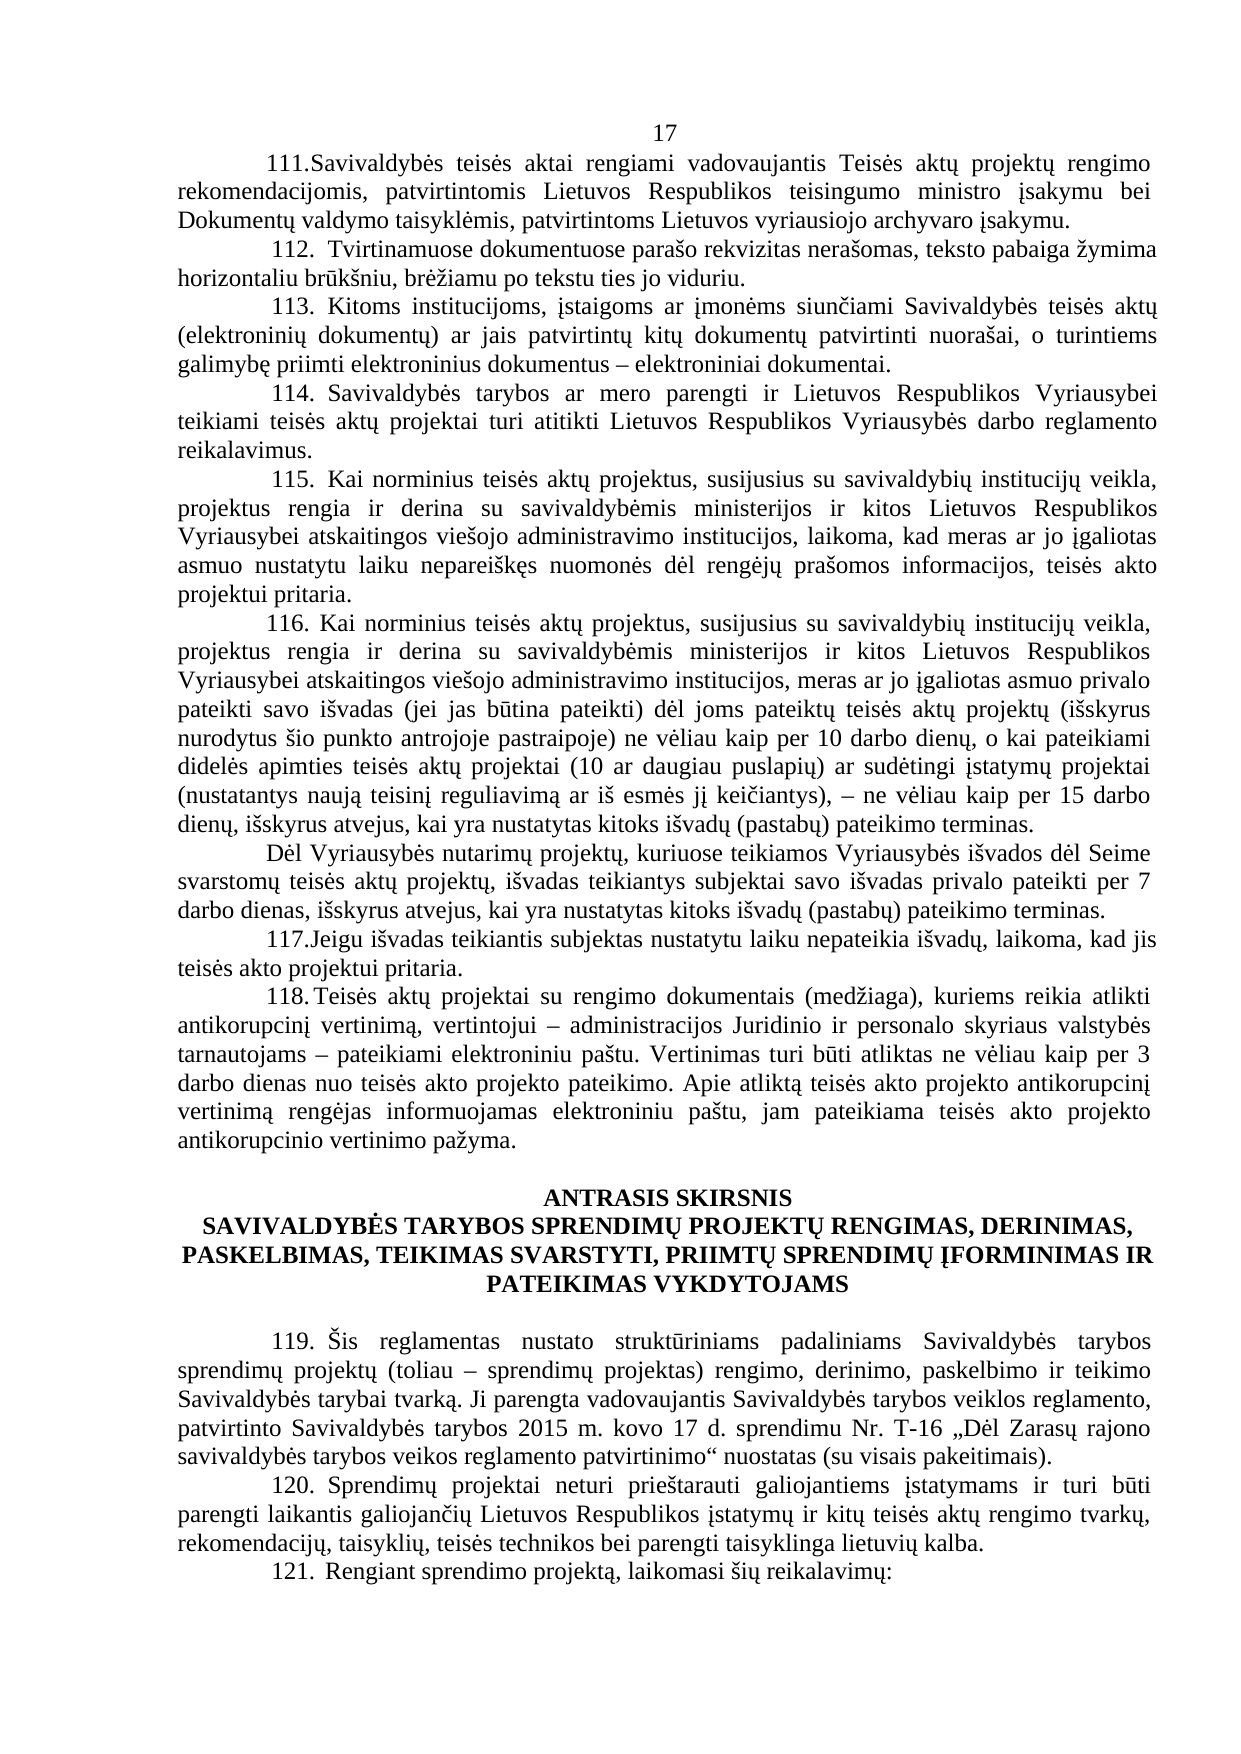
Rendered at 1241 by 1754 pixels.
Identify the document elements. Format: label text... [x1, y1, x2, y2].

text ANTRASIS SKIRSNIS [177, 1183, 1158, 1211]
text 120. Sprendimų projektai neturi prieštarauti galiojantiems įstatymams ir turi būti parengti laikantis galiojančių Lietuvos Respublikos įstatymų ir kitų teisės aktų rengimo tvarkų, rekomendacijų, taisyklių, teisės technikos bei parengti taisyklinga lietuvių kalba. [177, 1470, 1152, 1556]
text SAVIVALDYBĖS TARYBOS SPRENDIMŲ PROJEKTŲ RENGIMAS, DERINIMAS, PASKELBIMAS, TEIKIMAS SVARSTYTI, PRIIMTŲ SPRENDIMŲ ĮFORMINIMAS IR PATEIKIMAS VYKDYTOJAMS [177, 1211, 1158, 1298]
text 121. Rengiant sprendimo projektą, laikomasi šių reikalavimų: [177, 1556, 1152, 1585]
text 119. Šis reglamentas nustato struktūriniams padaliniams Savivaldybės tarybos sprendimų projektų (toliau – sprendimų projektas) rengimo, derinimo, paskelbimo ir teikimo Savivaldybės tarybai tvarką. Ji parengta vadovaujantis Savivaldybės tarybos veiklos reglamento, patvirtinto Savivaldybės tarybos 2015 m. kovo 17 d. sprendimu Nr. T-16 „Dėl Zarasų rajono savivaldybės tarybos veikos reglamento patvirtinimo“ nuostatas (su visais pakeitimais). [177, 1326, 1152, 1470]
text 112. Tvirtinamuose dokumentuose parašo rekvizitas nerašomas, teksto pabaiga žymima horizontaliu brūkšniu, brėžiamu po tekstu ties jo viduriu. [177, 234, 1158, 291]
text 117. Jeigu išvadas teikiantis subjektas nustatytu laiku nepateikia išvadų, laikoma, kad jis teisės akto projektui pritaria. [177, 924, 1158, 981]
text 113. Kitoms institucijoms, įstaigoms ar įmonėms siunčiami Savivaldybės teisės aktų (elektroninių dokumentų) ar jais patvirtintų kitų dokumentų patvirtinti nuorašai, o turintiems galimybę priimti elektroninius dokumentus – elektroniniai dokumentai. [177, 291, 1158, 378]
text Dėl Vyriausybės nutarimų projektų, kuriuose teikiamos Vyriausybės išvados dėl Seime svarstomų teisės aktų projektų, išvadas teikiantys subjektai savo išvadas privalo pateikti per 7 darbo dienas, išskyrus atvejus, kai yra nustatytas kitoks išvadų (pastabų) pateikimo terminas. [177, 838, 1152, 924]
text 116. Kai norminius teisės aktų projektus, susijusius su savivaldybių institucijų veikla, projektus rengia ir derina su savivaldybėmis ministerijos ir kitos Lietuvos Respublikos Vyriausybei atskaitingos viešojo administravimo institucijos, meras ar jo įgaliotas asmuo privalo pateikti savo išvadas (jei jas būtina pateikti) dėl joms pateiktų teisės aktų projektų (išskyrus nurodytus šio punkto antrojoje pastraipoje) ne vėliau kaip per 10 darbo dienų, o kai pateikiami didelės apimties teisės aktų projektai (10 ar daugiau puslapių) ar sudėtingi įstatymų projektai (nustatantys naują teisinį reguliavimą ar iš esmės jį keičiantys), – ne vėliau kaip per 15 darbo dienų, išskyrus atvejus, kai yra nustatytas kitoks išvadų (pastabų) pateikimo terminas. [177, 608, 1152, 838]
text 111. Savivaldybės teisės aktai rengiami vadovaujantis Teisės aktų projektų rengimo rekomendacijomis, patvirtintomis Lietuvos Respublikos teisingumo ministro įsakymu bei Dokumentų valdymo taisyklėmis, patvirtintoms Lietuvos vyriausiojo archyvaro įsakymu. [177, 148, 1152, 234]
text 115. Kai norminius teisės aktų projektus, susijusius su savivaldybių institucijų veikla, projektus rengia ir derina su savivaldybėmis ministerijos ir kitos Lietuvos Respublikos Vyriausybei atskaitingos viešojo administravimo institucijos, laikoma, kad meras ar jo įgaliotas asmuo nustatytu laiku nepareiškęs nuomonės dėl rengėjų prašomos informacijos, teisės akto projektui pritaria. [177, 464, 1158, 608]
text 118. Teisės aktų projektai su rengimo dokumentais (medžiaga), kuriems reikia atlikti antikorupcinį vertinimą, vertintojui – administracijos Juridinio ir personalo skyriaus valstybės tarnautojams – pateikiami elektroniniu paštu. Vertinimas turi būti atliktas ne vėliau kaip per 3 darbo dienas nuo teisės akto projekto pateikimo. Apie atliktą teisės akto projekto antikorupcinį vertinimą rengėjas informuojamas elektroniniu paštu, jam pateikiama teisės akto projekto antikorupcinio vertinimo pažyma. [177, 981, 1152, 1154]
text 114. Savivaldybės tarybos ar mero parengti ir Lietuvos Respublikos Vyriausybei teikiami teisės aktų projektai turi atitikti Lietuvos Respublikos Vyriausybės darbo reglamento reikalavimus. [177, 378, 1158, 464]
